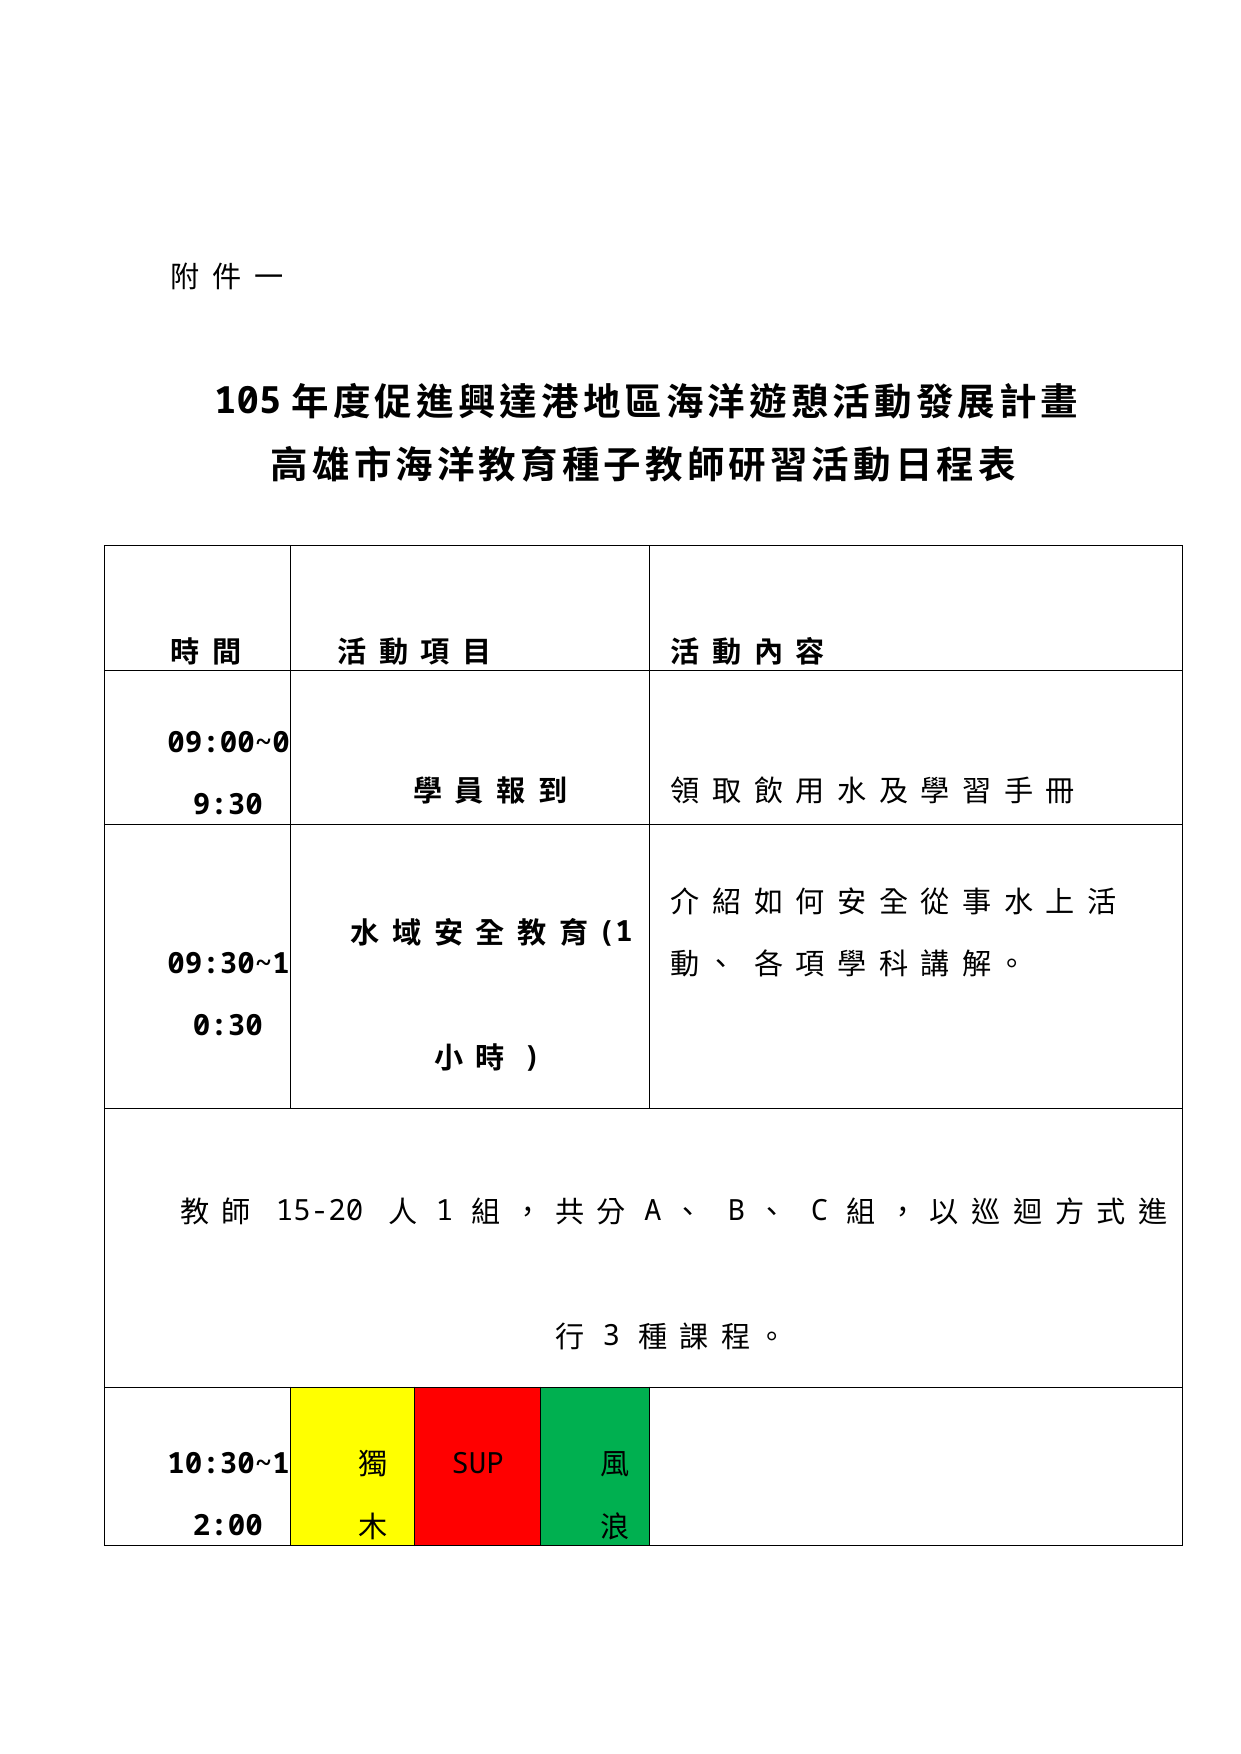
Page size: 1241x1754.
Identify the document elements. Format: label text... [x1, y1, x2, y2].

table_cell 介紹如何安全從事水上活動、各項學科講解。 [650, 825, 1182, 1108]
text 105年度促進興達港地區海洋遊憩活動發展計畫 [164, 358, 1123, 420]
table_cell 水域安全教育(1小時) [291, 825, 649, 1108]
table_header 活動內容 [650, 546, 1182, 670]
text 附件一 [164, 233, 1123, 295]
table_cell 10:30~12:00 [105, 1388, 290, 1545]
table_cell 教師15-20人1組，共分A、B、C組，以巡迴方式進行3種課程。 [105, 1109, 1182, 1387]
table_cell 獨木 [291, 1388, 414, 1545]
table_cell 風浪 [541, 1388, 649, 1545]
table_cell 學員報到 [291, 671, 649, 824]
table_cell 領取飲用水及學習手冊 [650, 671, 1182, 824]
table_header 活動項目 [291, 546, 649, 670]
table_cell [650, 1388, 1182, 1545]
table_header 時間 [105, 546, 290, 670]
text 高雄市海洋教育種子教師研習活動日程表 [164, 420, 1123, 483]
table_cell 09:30~10:30 [105, 825, 290, 1108]
table_cell 09:00~09:30 [105, 671, 290, 824]
table_cell SUP [415, 1388, 540, 1545]
